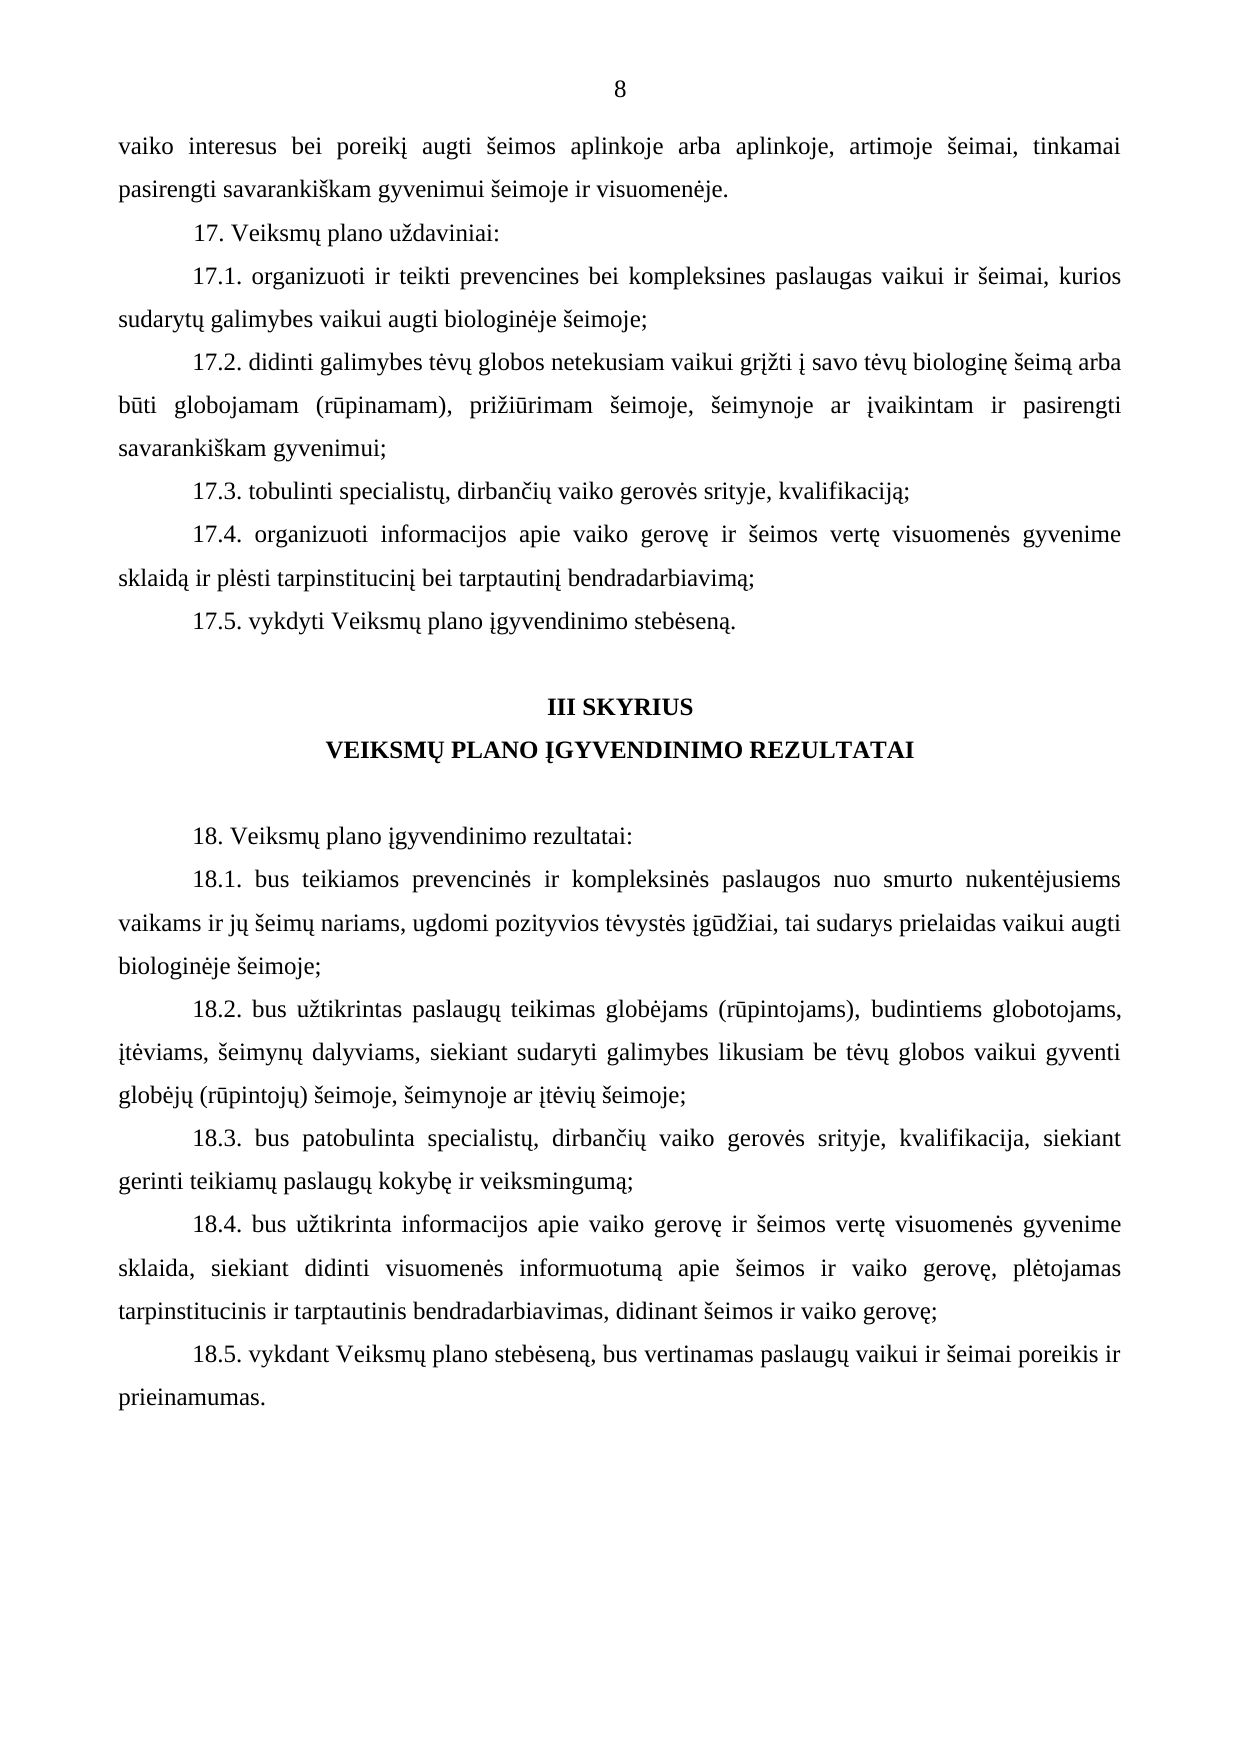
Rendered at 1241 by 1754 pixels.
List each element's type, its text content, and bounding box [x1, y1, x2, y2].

text III SKYRIUS [118, 692, 1122, 721]
text 17. Veiksmų plano uždaviniai: [118, 218, 1122, 246]
text 18.1. bus teikiamos prevencinės ir kompleksinės paslaugos nuo smurto nukentėjusiems vaikams ir jų šeimų nariams, ugdomi pozityvios tėvystės įgūdžiai, tai sudarys prielaidas vaikui augti biologinėje šeimoje; [118, 864, 1122, 979]
text vaiko interesus bei poreikį augti šeimos aplinkoje arba aplinkoje, artimoje šeimai, tinkamai pasirengti savarankiškam gyvenimui šeimoje ir visuomenėje. [118, 131, 1122, 203]
text 18.3. bus patobulinta specialistų, dirbančių vaiko gerovės srityje, kvalifikacija, siekiant gerinti teikiamų paslaugų kokybę ir veiksmingumą; [118, 1123, 1122, 1195]
text 17.1. organizuoti ir teikti prevencines bei kompleksines paslaugas vaikui ir šeimai, kurios sudarytų galimybes vaikui augti biologinėje šeimoje; [118, 261, 1122, 333]
text 17.5. vykdyti Veiksmų plano įgyvendinimo stebėseną. [118, 606, 1122, 634]
text 17.4. organizuoti informacijos apie vaiko gerovę ir šeimos vertę visuomenės gyvenime sklaidą ir plėsti tarpinstitucinį bei tarptautinį bendradarbiavimą; [118, 519, 1122, 591]
text VEIKSMŲ PLANO ĮGYVENDINIMO REZULTATAI [118, 735, 1122, 764]
text 18.5. vykdant Veiksmų plano stebėseną, bus vertinamas paslaugų vaikui ir šeimai poreikis ir prieinamumas. [118, 1339, 1122, 1411]
text 18. Veiksmų plano įgyvendinimo rezultatai: [118, 821, 1122, 850]
text 18.2. bus užtikrintas paslaugų teikimas globėjams (rūpintojams), budintiems globotojams, įtėviams, šeimynų dalyviams, siekiant sudaryti galimybes likusiam be tėvų globos vaikui gyventi globėjų (rūpintojų) šeimoje, šeimynoje ar įtėvių šeimoje; [118, 994, 1122, 1109]
text 17.2. didinti galimybes tėvų globos netekusiam vaikui grįžti į savo tėvų biologinę šeimą arba būti globojamam (rūpinamam), prižiūrimam šeimoje, šeimynoje ar įvaikintam ir pasirengti savarankiškam gyvenimui; [118, 347, 1122, 462]
text 18.4. bus užtikrinta informacijos apie vaiko gerovę ir šeimos vertę visuomenės gyvenime sklaida, siekiant didinti visuomenės informuotumą apie šeimos ir vaiko gerovę, plėtojamas tarpinstitucinis ir tarptautinis bendradarbiavimas, didinant šeimos ir vaiko gerovę; [118, 1209, 1122, 1324]
text 17.3. tobulinti specialistų, dirbančių vaiko gerovės srityje, kvalifikaciją; [118, 476, 1122, 505]
